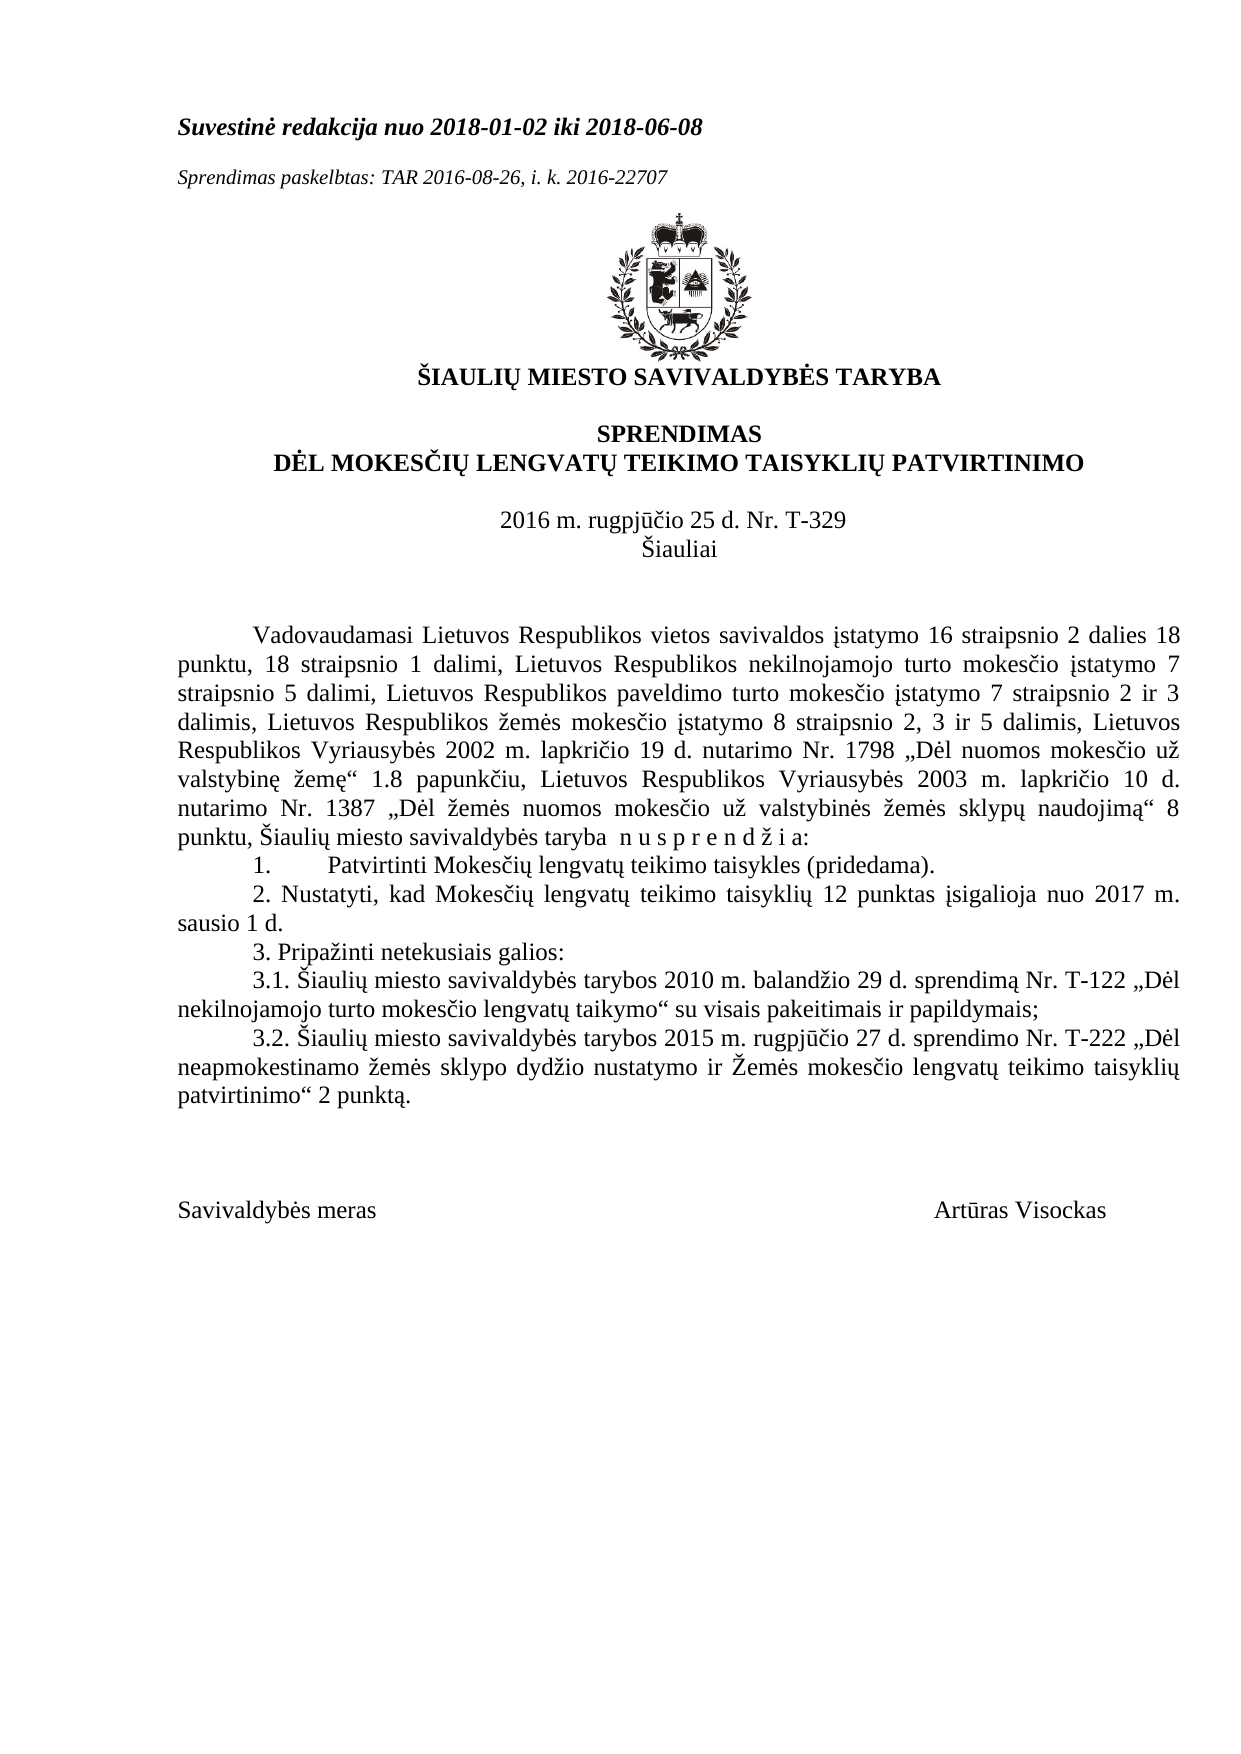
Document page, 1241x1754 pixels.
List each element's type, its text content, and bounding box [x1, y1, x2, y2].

text ŠIAULIŲ MIESTO SAVIVALDYBĖS TARYBA [177, 362, 1181, 391]
text 3. Pripažinti netekusiais galios: [177, 937, 1181, 966]
text Savivaldybės meras Artūras Visockas [177, 1196, 1181, 1224]
text Suvestinė redakcija nuo 2018-01-02 iki 2018-06-08 [177, 112, 1181, 141]
text SPRENDIMAS [177, 419, 1181, 448]
text 2. Nustatyti, kad Mokesčių lengvatų teikimo taisyklių 12 punktas įsigalioja nuo 2017 m. sausio 1 d. [177, 879, 1181, 937]
text 3.2. Šiaulių miesto savivaldybės tarybos 2015 m. rugpjūčio 27 d. sprendimo Nr. T-222 „Dėl neapmokestinamo žemės sklypo dydžio nustatymo ir Žemės mokesčio lengvatų teikimo taisyklių patvirtinimo“ 2 punktą. [177, 1023, 1181, 1109]
text Šiauliai [177, 534, 1181, 563]
text DĖL MOKESČIŲ LENGVATŲ TEIKIMO TAISYKLIŲ PATVIRTINIMO [177, 448, 1181, 477]
text Sprendimas paskelbtas: TAR 2016-08-26, i. k. 2016-22707 [177, 165, 1181, 189]
text 1. Patvirtinti Mokesčių lengvatų teikimo taisykles (pridedama). [177, 851, 1181, 879]
text 2016 m. rugpjūčio 25 d. Nr. T-329 [177, 506, 1169, 534]
text 3.1. Šiaulių miesto savivaldybės tarybos 2010 m. balandžio 29 d. sprendimą Nr. T-122 „Dėl nekilnojamojo turto mokesčio lengvatų taikymo“ su visais pakeitimais ir papildymais; [177, 966, 1181, 1023]
text Vadovaudamasi Lietuvos Respublikos vietos savivaldos įstatymo 16 straipsnio 2 dalies 18 punktu, 18 straipsnio 1 dalimi, Lietuvos Respublikos nekilnojamojo turto mokesčio įstatymo 7 straipsnio 5 dalimi, Lietuvos Respublikos paveldimo turto mokesčio įstatymo 7 straipsnio 2 ir 3 dalimis, Lietuvos Respublikos žemės mokesčio įstatymo 8 straipsnio 2, 3 ir 5 dalimis, Lietuvos Respublikos Vyriausybės 2002 m. lapkričio 19 d. nutarimo Nr. 1798 „Dėl nuomos mokesčio už valstybinę žemę“ 1.8 papunkčiu, Lietuvos Respublikos Vyriausybės 2003 m. lapkričio 10 d. nutarimo Nr. 1387 „Dėl žemės nuomos mokesčio už valstybinės žemės sklypų naudojimą“ 8 punktu, Šiaulių miesto savivaldybės taryba n u s p r e n d ž i a: [177, 621, 1181, 851]
